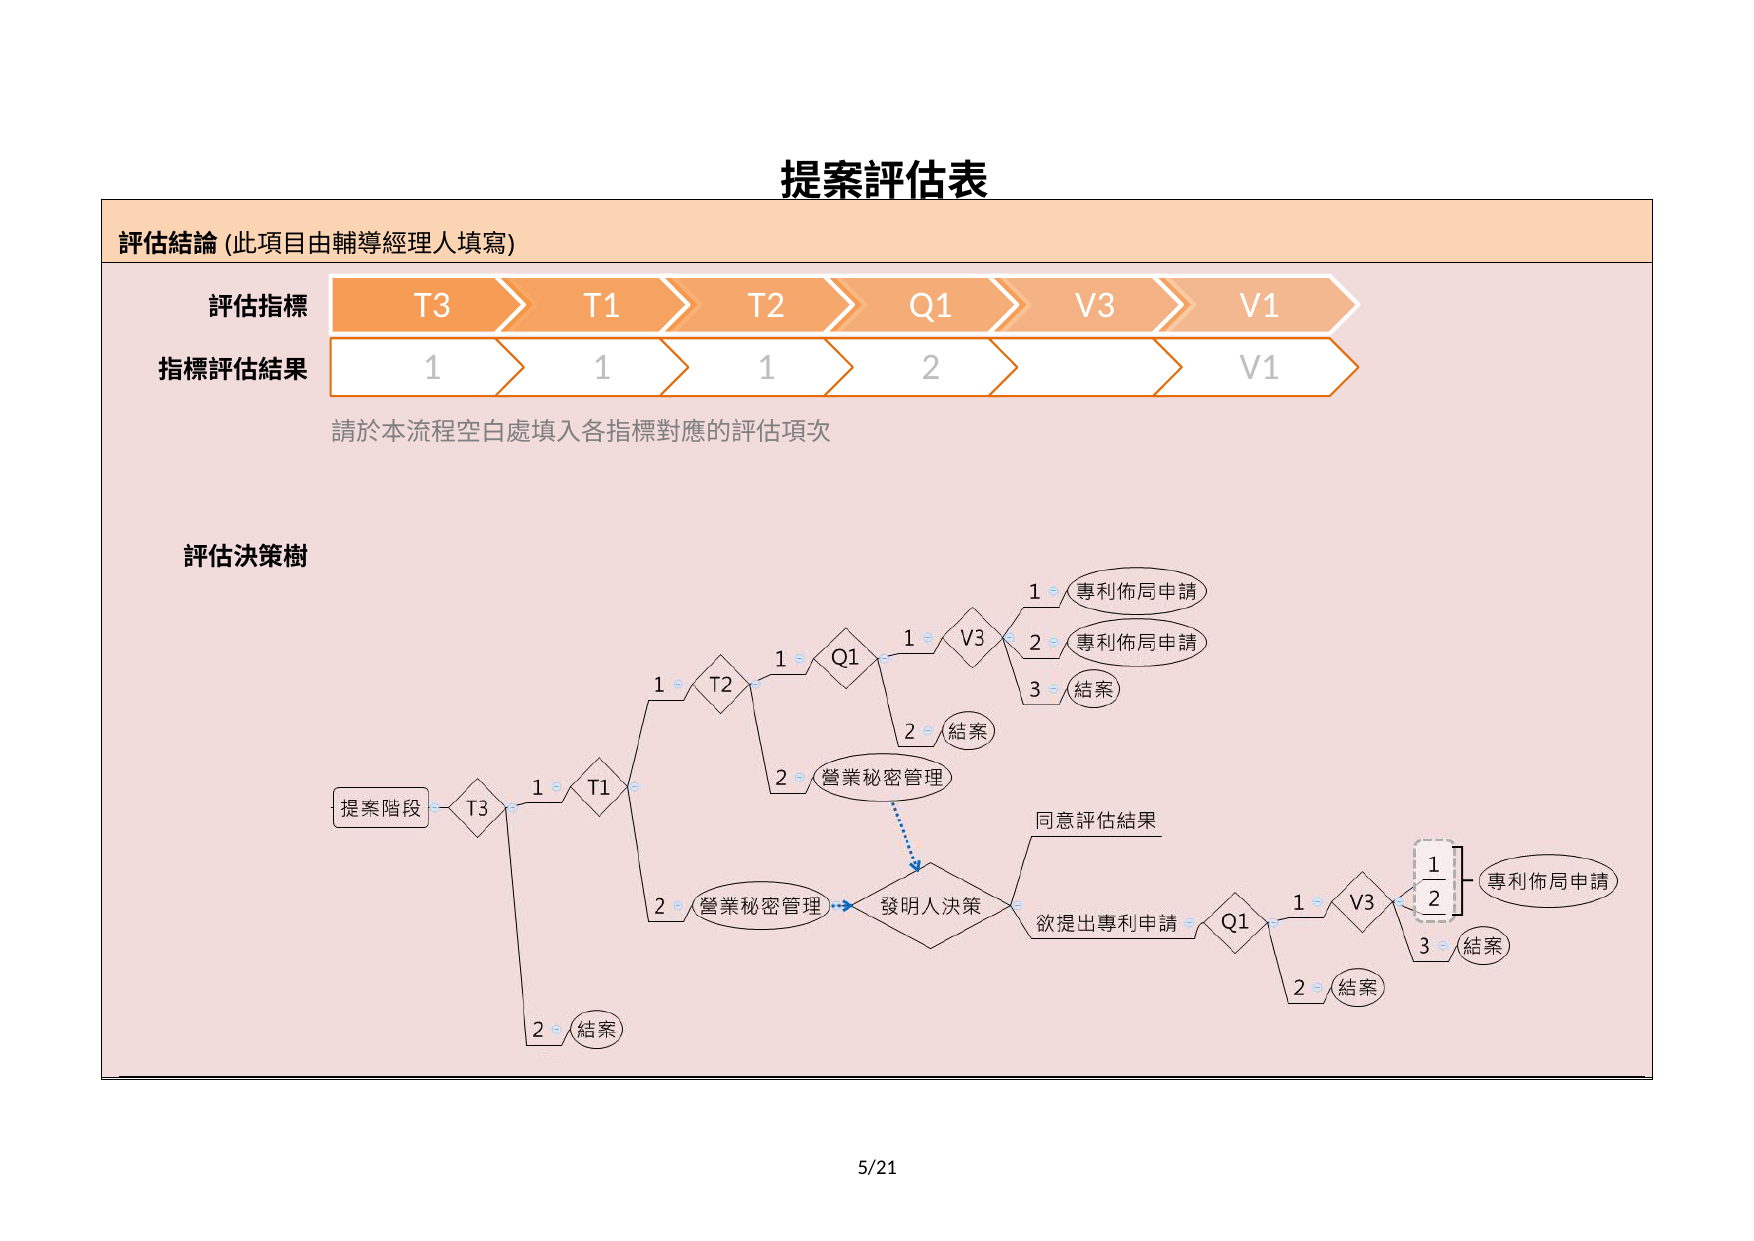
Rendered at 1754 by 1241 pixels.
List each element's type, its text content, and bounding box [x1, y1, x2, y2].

table_cell [679, 326, 827, 331]
table_header 評估結論 (此項目由輔導經理人填寫) [102, 200, 1652, 262]
table_header 評估指標 [119, 263, 319, 326]
table_cell 請於本流程空白處填入各指標對應的評估項次 [320, 326, 1644, 451]
table_header 評估決策樹 [119, 513, 319, 1076]
table_header [320, 263, 1644, 326]
table_cell 參展 [1172, 278, 1354, 326]
table_cell [843, 278, 1013, 326]
table_cell 參展 [1007, 278, 1178, 326]
table_cell [102, 263, 1652, 1077]
table_cell [843, 326, 992, 331]
table_cell 指標評估結果 [119, 326, 319, 451]
table_cell [678, 278, 849, 326]
text 提案評估表 [116, 136, 1653, 198]
table_header [320, 513, 1644, 1076]
